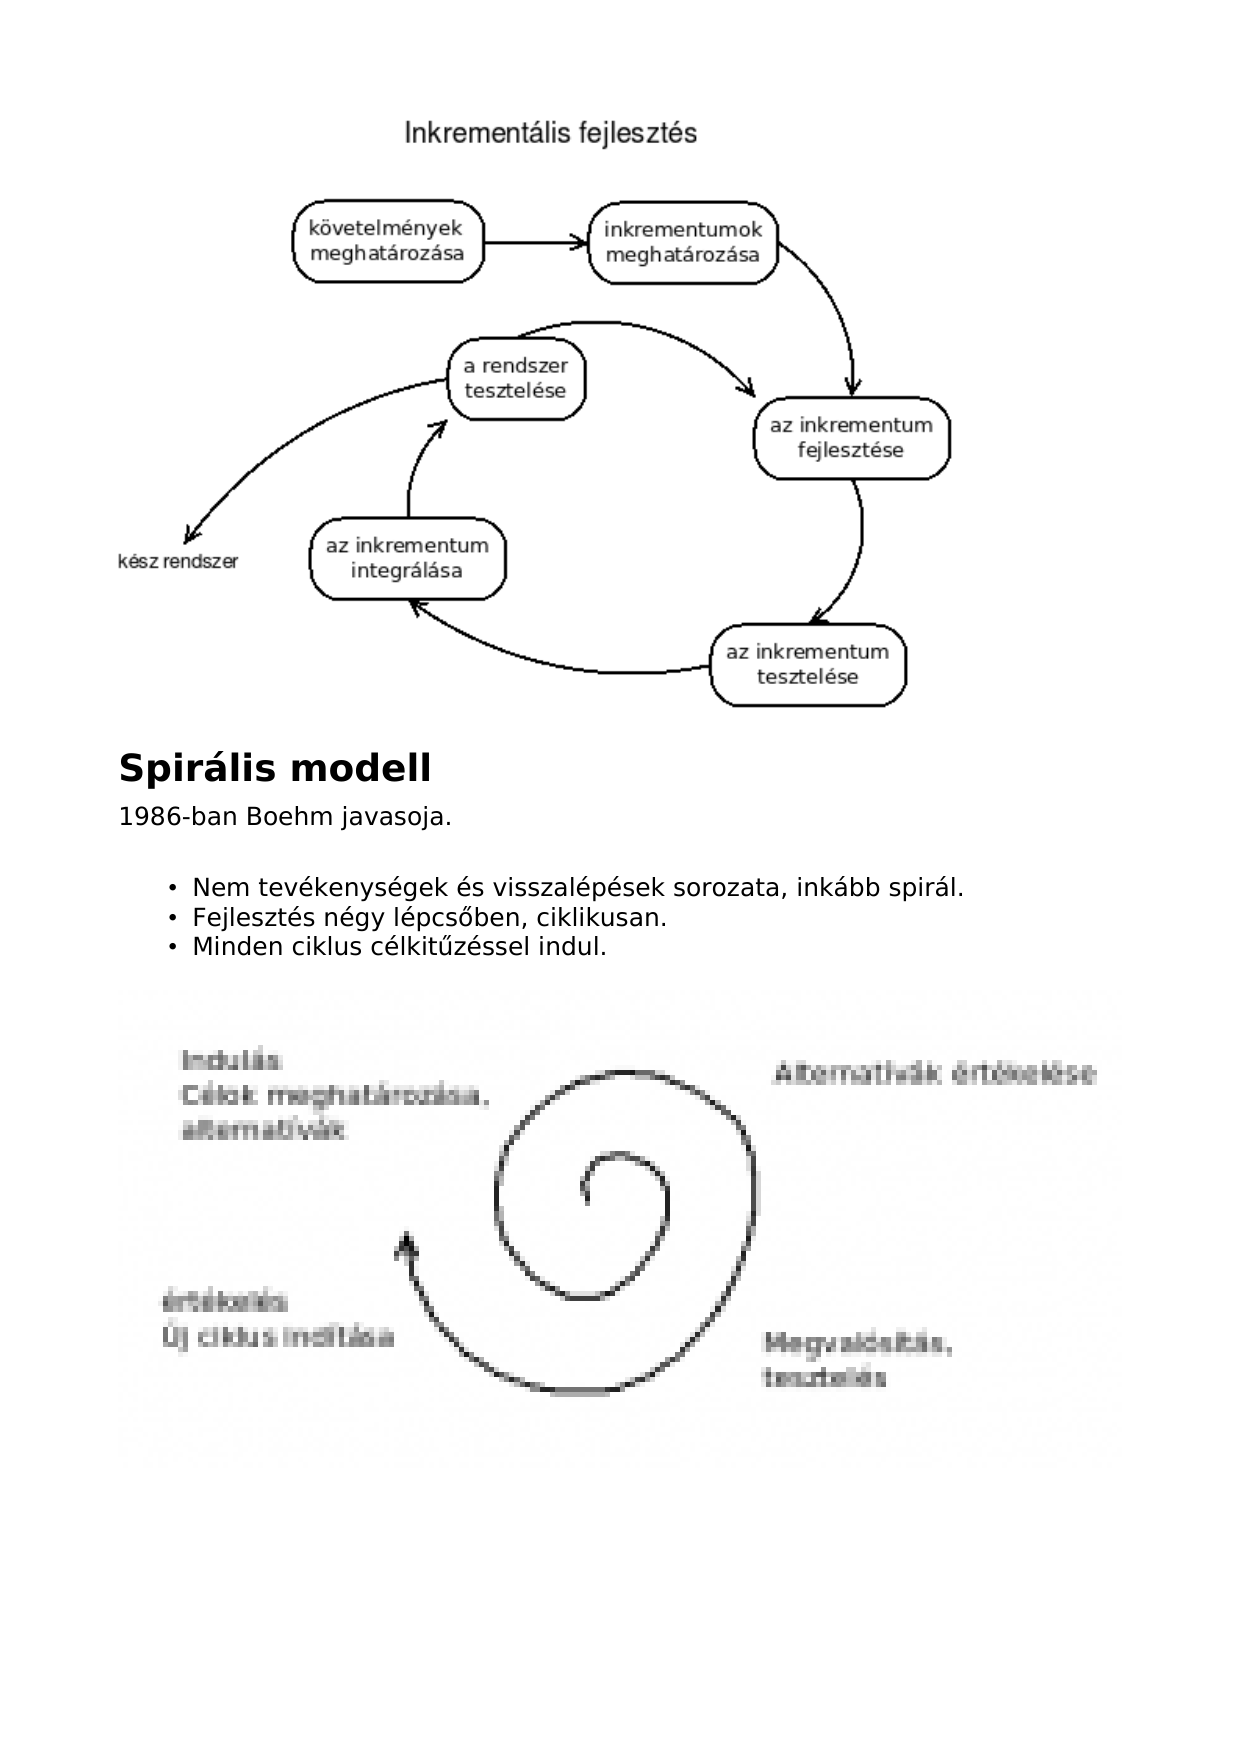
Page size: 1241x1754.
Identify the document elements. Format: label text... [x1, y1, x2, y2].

list Minden ciklus célkitűzéssel indul. [177, 932, 1122, 961]
list Fejlesztés négy lépcsőben, ciklikusan. [177, 903, 1122, 932]
text 1986-ban Boehm javasoja. [118, 802, 1122, 832]
picture [118, 118, 953, 709]
picture [118, 990, 1123, 1468]
list Nem tevékenységek és visszalépések sorozata, inkább spirál. [177, 873, 1122, 903]
subtitle Spirális modell [118, 746, 1122, 790]
